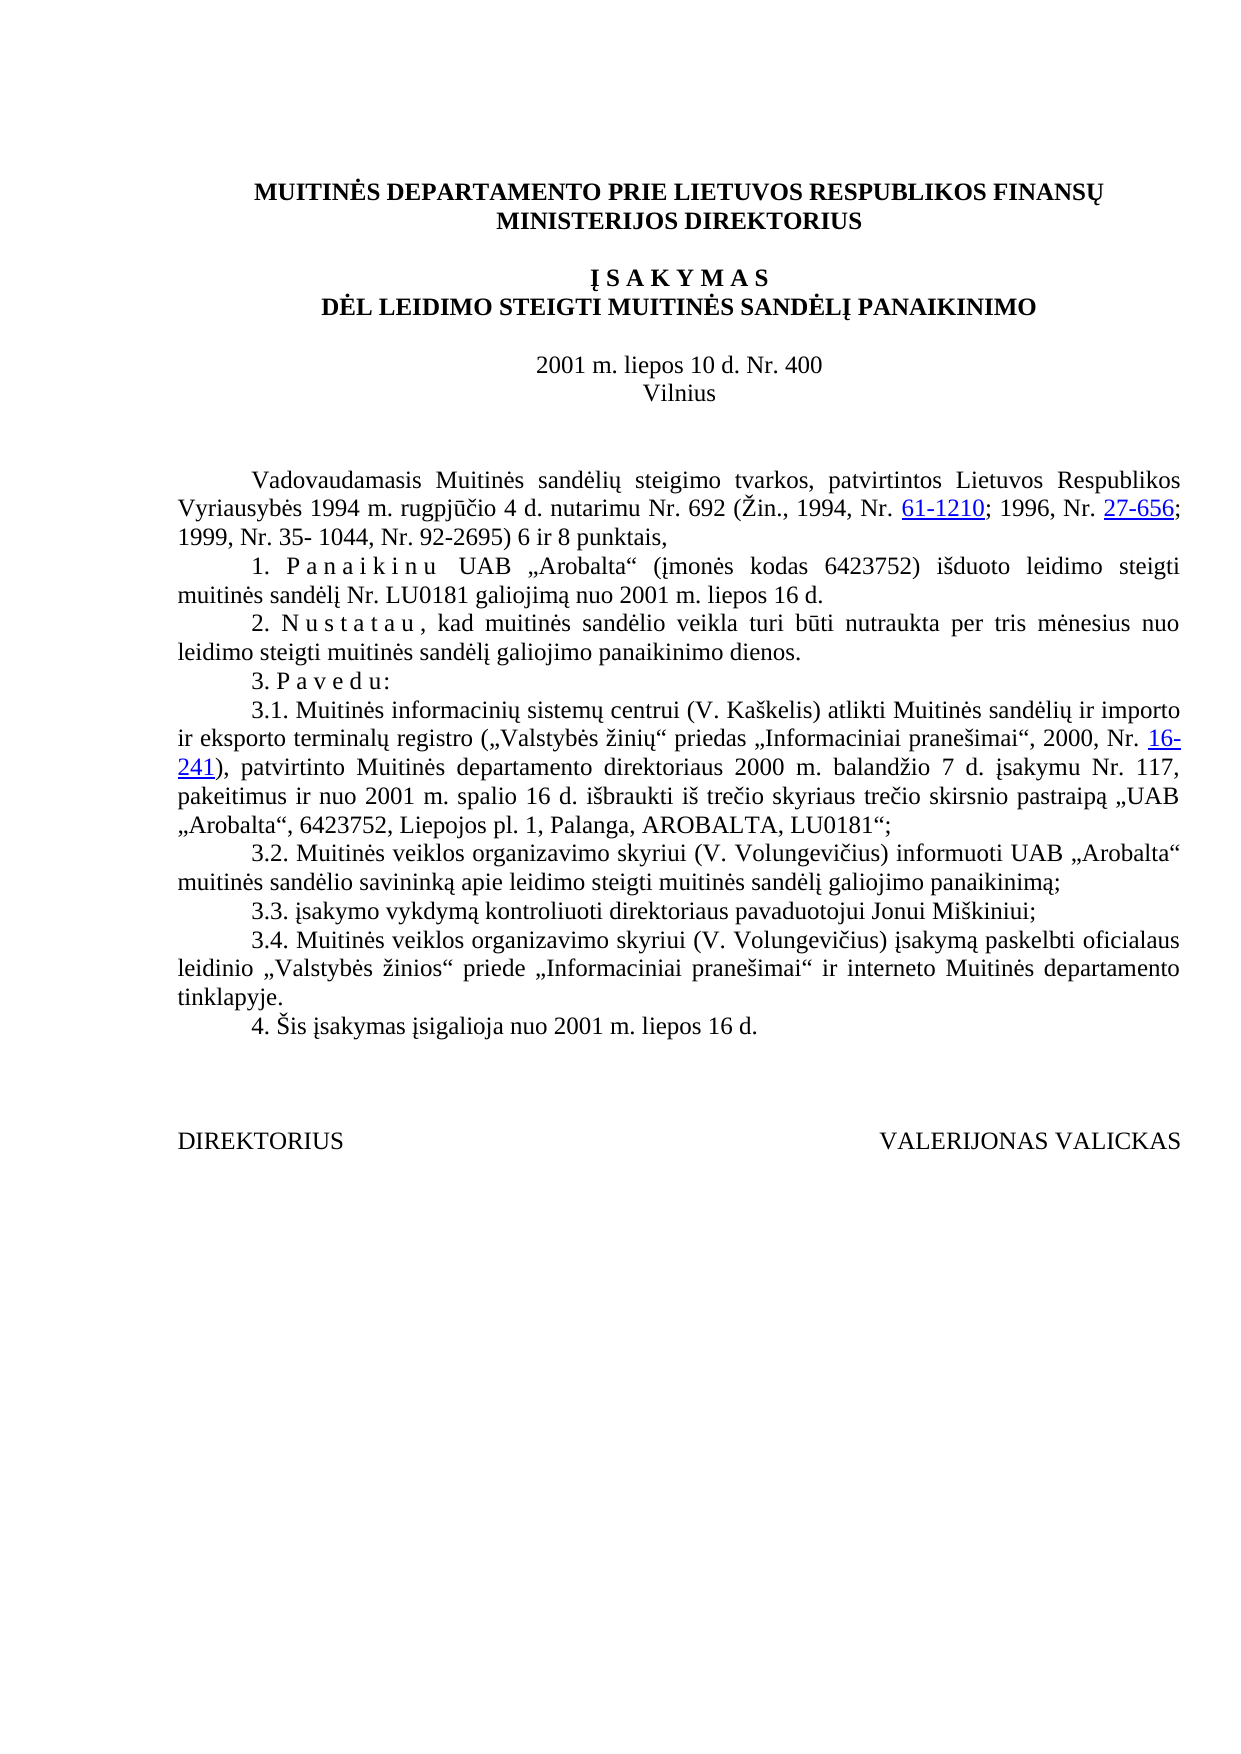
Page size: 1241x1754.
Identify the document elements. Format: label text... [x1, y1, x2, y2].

text DĖL LEIDIMO STEIGTI MUITINĖS SANDĖLĮ PANAIKINIMO [177, 292, 1181, 321]
text 2. Nustatau, kad muitinės sandėlio veikla turi būti nutraukta per tris mėnesius nuo leidimo steigti muitinės sandėlį galiojimo panaikinimo dienos. [177, 608, 1181, 666]
text 4. Šis įsakymas įsigalioja nuo 2001 m. liepos 16 d. [177, 1011, 1181, 1040]
text MUITINĖS DEPARTAMENTO PRIE LIETUVOS RESPUBLIKOS FINANSŲ MINISTERIJOS DIREKTORIUS [177, 177, 1181, 235]
text Į S A K Y M A S [177, 263, 1181, 292]
text Vilnius [177, 378, 1181, 407]
text 3.2. Muitinės veiklos organizavimo skyriui (V. Volungevičius) informuoti UAB „Arobalta“ muitinės sandėlio savininką apie leidimo steigti muitinės sandėlį galiojimo panaikinimą; [177, 838, 1181, 896]
text 3. Pavedu: [177, 666, 1181, 695]
text DIREKTORIUS VALERIJONAS VALICKAS [177, 1126, 1181, 1155]
text 2001 m. liepos 10 d. Nr. 400 [177, 350, 1181, 378]
text 3.1. Muitinės informacinių sistemų centrui (V. Kaškelis) atlikti Muitinės sandėlių ir importo ir eksporto terminalų registro („Valstybės žinių“ priedas „Informaciniai pranešimai“, 2000, Nr. 16-241), patvirtinto Muitinės departamento direktoriaus 2000 m. balandžio 7 d. įsakymu Nr. 117, pakeitimus ir nuo 2001 m. spalio 16 d. išbraukti iš trečio skyriaus trečio skirsnio pastraipą „UAB „Arobalta“, 6423752, Liepojos pl. 1, Palanga, AROBALTA, LU0181“; [177, 695, 1181, 838]
text Vadovaudamasis Muitinės sandėlių steigimo tvarkos, patvirtintos Lietuvos Respublikos Vyriausybės 1994 m. rugpjūčio 4 d. nutarimu Nr. 692 (Žin., 1994, Nr. 61-1210; 1996, Nr. 27-656; 1999, Nr. 35- 1044, Nr. 92-2695) 6 ir 8 punktais, [177, 465, 1181, 551]
text 3.3. įsakymo vykdymą kontroliuoti direktoriaus pavaduotojui Jonui Miškiniui; [177, 896, 1181, 925]
text 1. Panaikinu UAB „Arobalta“ (įmonės kodas 6423752) išduoto leidimo steigti muitinės sandėlį Nr. LU0181 galiojimą nuo 2001 m. liepos 16 d. [177, 551, 1181, 608]
text 3.4. Muitinės veiklos organizavimo skyriui (V. Volungevičius) įsakymą paskelbti oficialaus leidinio „Valstybės žinios“ priede „Informaciniai pranešimai“ ir interneto Muitinės departamento tinklapyje. [177, 925, 1181, 1011]
